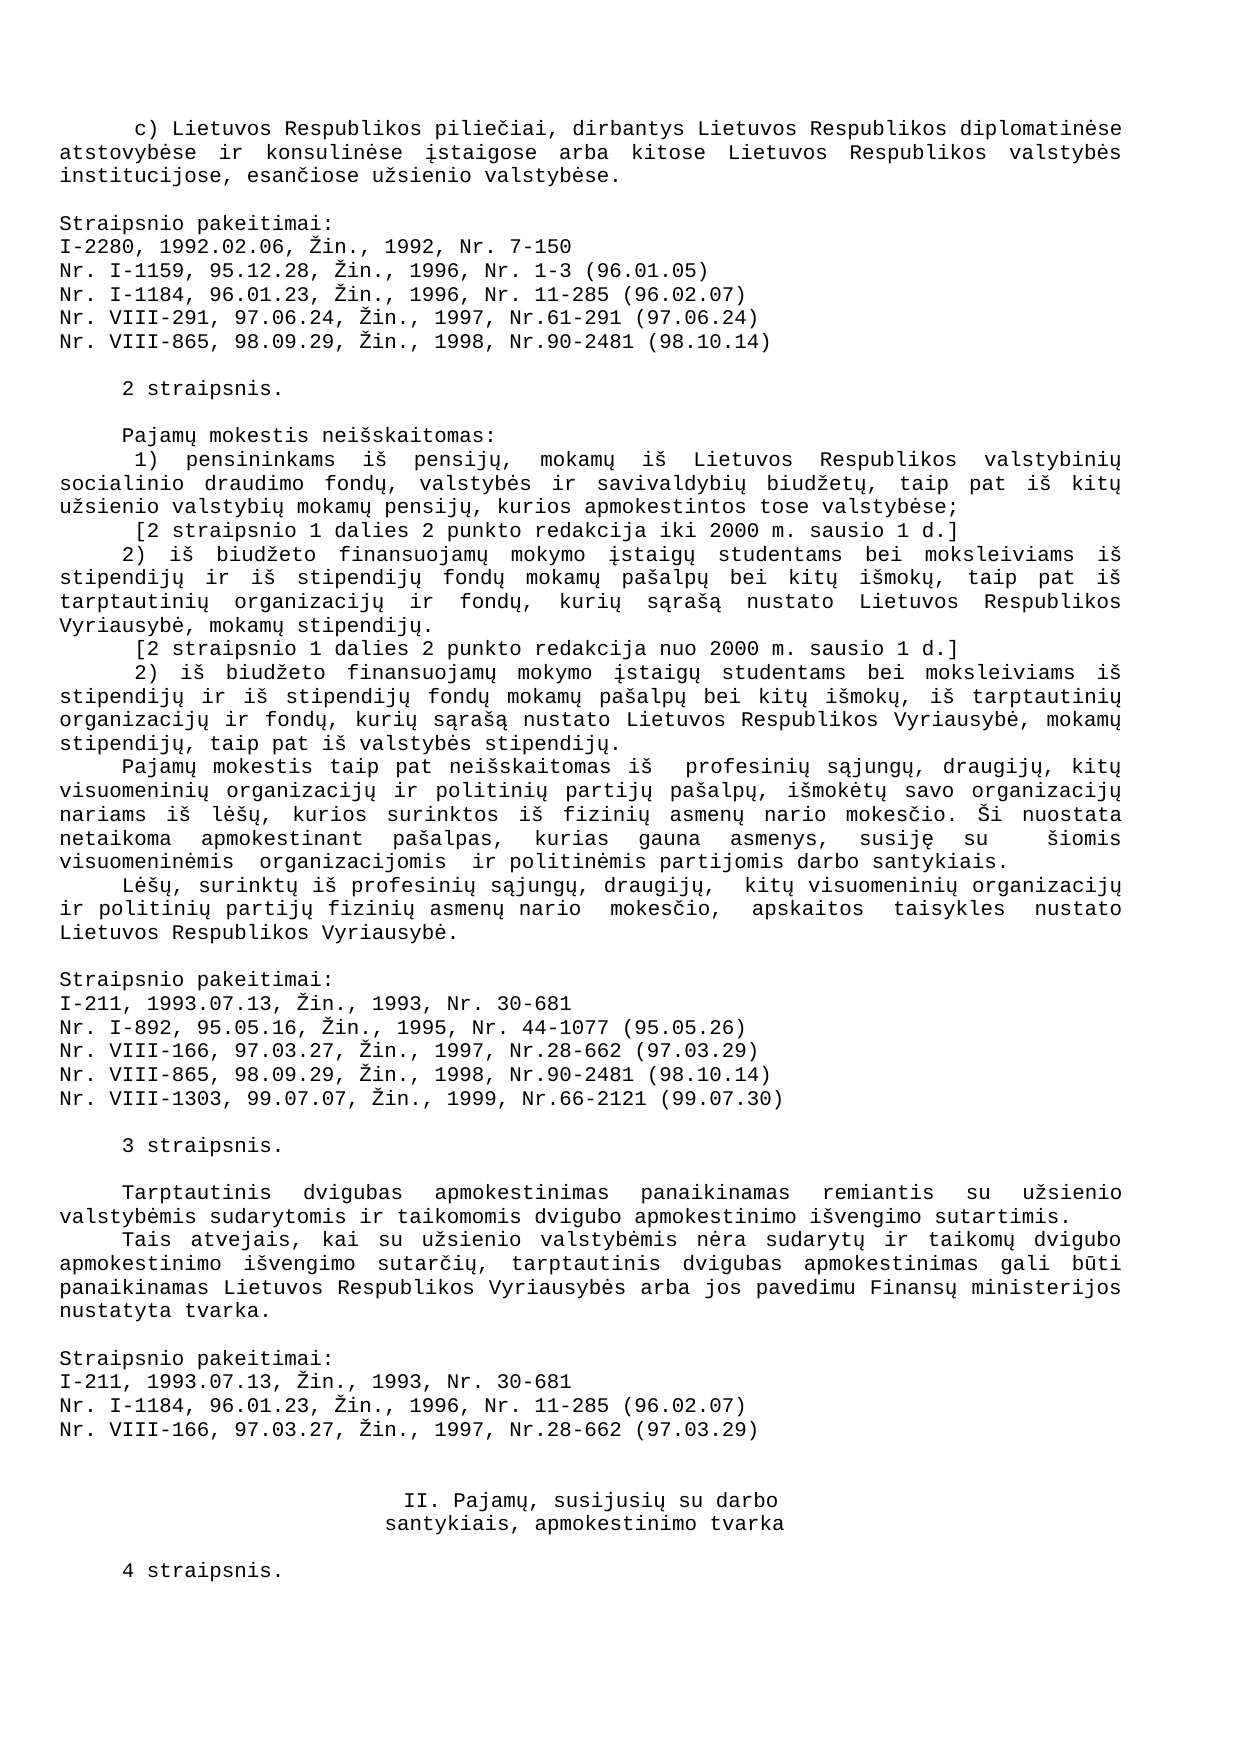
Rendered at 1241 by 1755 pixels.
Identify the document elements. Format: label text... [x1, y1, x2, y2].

text II. Pajamų, susijusių su darbo [59, 1489, 1122, 1513]
text santykiais, apmokestinimo tvarka [59, 1513, 1122, 1537]
text 2) iš biudžeto finansuojamų mokymo įstaigų studentams bei moksleiviams iš stipendijų ir iš stipendijų fondų mokamų pašalpų bei kitų išmokų, iš tarptautinių organizacijų ir fondų, kurių sąrašą nustato Lietuvos Respublikos Vyriausybė, mokamų stipendijų, taip pat iš valstybės stipendijų. [59, 662, 1122, 757]
text Nr. VIII-166, 97.03.27, Žin., 1997, Nr.28-662 (97.03.29) [59, 1419, 1122, 1442]
text 4 straipsnis. [59, 1561, 1122, 1584]
text Tarptautinis dvigubas apmokestinimas panaikinamas remiantis su užsienio valstybėmis sudarytomis ir taikomomis dvigubo apmokestinimo išvengimo sutartimis. [59, 1182, 1122, 1229]
text Nr. VIII-166, 97.03.27, Žin., 1997, Nr.28-662 (97.03.29) [59, 1040, 1122, 1064]
text Nr. I-1159, 95.12.28, Žin., 1996, Nr. 1-3 (96.01.05) [59, 260, 1122, 284]
text Pajamų mokestis neišskaitomas: [59, 426, 1122, 449]
text Pajamų mokestis taip pat neišskaitomas iš profesinių sąjungų, draugijų, kitų visuomeninių organizacijų ir politinių partijų pašalpų, išmokėtų savo organizacijų nariams iš lėšų, kurios surinktos iš fizinių asmenų nario mokesčio. Ši nuostata netaikoma apmokestinant pašalpas, kurias gauna asmenys, susiję su šiomis visuomeninėmis organizacijomis ir politinėmis partijomis darbo santykiais. [59, 757, 1122, 875]
text [2 straipsnio 1 dalies 2 punkto redakcija nuo 2000 m. sausio 1 d.] [59, 638, 1122, 662]
text 3 straipsnis. [59, 1135, 1122, 1158]
text Nr. VIII-291, 97.06.24, Žin., 1997, Nr.61-291 (97.06.24) [59, 307, 1122, 331]
text 2 straipsnis. [59, 378, 1122, 402]
text Tais atvejais, kai su užsienio valstybėmis nėra sudarytų ir taikomų dvigubo apmokestinimo išvengimo sutarčių, tarptautinis dvigubas apmokestinimas gali būti panaikinamas Lietuvos Respublikos Vyriausybės arba jos pavedimu Finansų ministerijos nustatyta tvarka. [59, 1229, 1122, 1324]
text Straipsnio pakeitimai: [59, 213, 1122, 236]
text Nr. VIII-1303, 99.07.07, Žin., 1999, Nr.66-2121 (99.07.30) [59, 1088, 1122, 1111]
text I-211, 1993.07.13, Žin., 1993, Nr. 30-681 [59, 993, 1122, 1017]
text Nr. VIII-865, 98.09.29, Žin., 1998, Nr.90-2481 (98.10.14) [59, 1064, 1122, 1088]
text I-211, 1993.07.13, Žin., 1993, Nr. 30-681 [59, 1371, 1122, 1395]
text Nr. I-1184, 96.01.23, Žin., 1996, Nr. 11-285 (96.02.07) [59, 1395, 1122, 1419]
text I-2280, 1992.02.06, Žin., 1992, Nr. 7-150 [59, 236, 1122, 260]
text Straipsnio pakeitimai: [59, 1348, 1122, 1371]
text Nr. VIII-865, 98.09.29, Žin., 1998, Nr.90-2481 (98.10.14) [59, 331, 1122, 354]
text Nr. I-1184, 96.01.23, Žin., 1996, Nr. 11-285 (96.02.07) [59, 284, 1122, 307]
text c) Lietuvos Respublikos piliečiai, dirbantys Lietuvos Respublikos diplomatinėse atstovybėse ir konsulinėse įstaigose arba kitose Lietuvos Respublikos valstybės institucijose, esančiose užsienio valstybėse. [59, 118, 1122, 189]
text Straipsnio pakeitimai: [59, 969, 1122, 993]
text Lėšų, surinktų iš profesinių sąjungų, draugijų, kitų visuomeninių organizacijų ir politinių partijų fizinių asmenų nario mokesčio, apskaitos taisykles nustato Lietuvos Respublikos Vyriausybė. [59, 875, 1122, 946]
text Nr. I-892, 95.05.16, Žin., 1995, Nr. 44-1077 (95.05.26) [59, 1017, 1122, 1040]
text 2) iš biudžeto finansuojamų mokymo įstaigų studentams bei moksleiviams iš stipendijų ir iš stipendijų fondų mokamų pašalpų bei kitų išmokų, taip pat iš tarptautinių organizacijų ir fondų, kurių sąrašą nustato Lietuvos Respublikos Vyriausybė, mokamų stipendijų. [59, 544, 1122, 638]
text [2 straipsnio 1 dalies 2 punkto redakcija iki 2000 m. sausio 1 d.] [59, 520, 1122, 544]
text 1) pensininkams iš pensijų, mokamų iš Lietuvos Respublikos valstybinių socialinio draudimo fondų, valstybės ir savivaldybių biudžetų, taip pat iš kitų užsienio valstybių mokamų pensijų, kurios apmokestintos tose valstybėse; [59, 449, 1122, 520]
